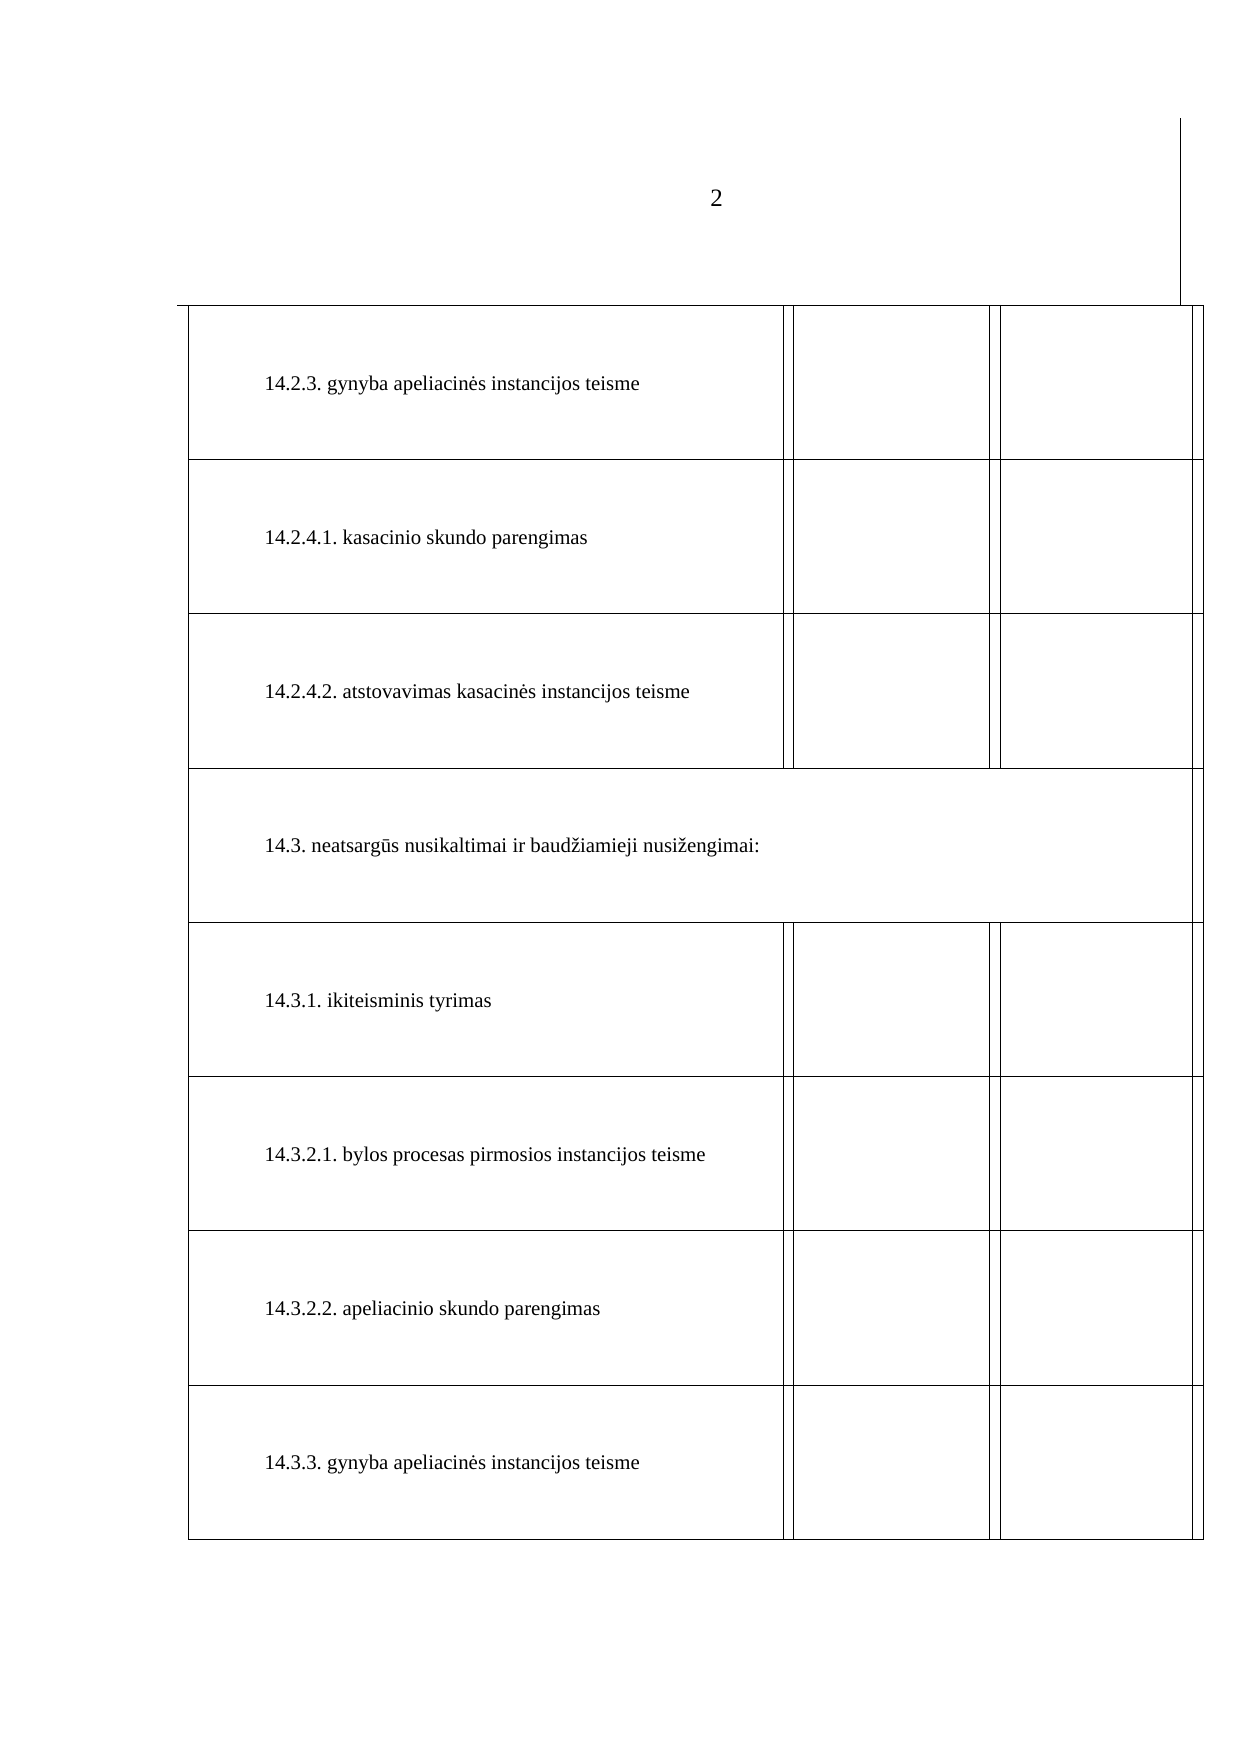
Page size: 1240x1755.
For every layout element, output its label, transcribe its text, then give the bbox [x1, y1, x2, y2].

table_cell [990, 614, 1000, 768]
table_cell [1001, 923, 1192, 1076]
table_cell 14.2.4.1. kasacinio skundo parengimas [189, 460, 783, 613]
table_cell [784, 1386, 793, 1539]
table_cell [794, 614, 989, 768]
table_cell [794, 923, 989, 1076]
table_cell 14.2.4.2. atstovavimas kasacinės instancijos teisme [189, 614, 783, 768]
table_cell [784, 923, 793, 1076]
table_cell [784, 1077, 793, 1230]
table_cell [990, 923, 1000, 1076]
table_cell [794, 1386, 989, 1539]
table_cell [1001, 1231, 1192, 1385]
table_cell [784, 614, 793, 768]
table_cell [990, 1386, 1000, 1539]
table_cell [794, 1077, 989, 1230]
table_cell 14.3.1. ikiteisminis tyrimas [189, 923, 783, 1076]
table_cell 14.3.2.1. bylos procesas pirmosios instancijos teisme [189, 1077, 783, 1230]
table_cell [1001, 1386, 1192, 1539]
table_cell [1193, 1386, 1203, 1539]
table_cell [784, 306, 793, 459]
table_cell [990, 306, 1000, 459]
table_cell [1001, 614, 1192, 768]
table_cell [990, 1231, 1000, 1385]
table_cell [1001, 460, 1192, 613]
table_cell [794, 306, 989, 459]
table_cell [1001, 306, 1192, 459]
table_cell 14.3.3. gynyba apeliacinės instancijos teisme [189, 1386, 783, 1539]
table_cell [794, 1231, 989, 1385]
table_cell [1193, 923, 1203, 1076]
table_cell [1001, 1077, 1192, 1230]
table_cell [1193, 614, 1203, 768]
table_cell [794, 460, 989, 613]
table_cell [1193, 769, 1203, 922]
table_cell [990, 1077, 1000, 1230]
table_cell 14.3.2.2. apeliacinio skundo parengimas [189, 1231, 783, 1385]
table_cell [990, 460, 1000, 613]
table_cell [784, 460, 793, 613]
table_cell [1193, 1231, 1203, 1385]
table_cell [784, 1231, 793, 1385]
table_cell [1193, 460, 1203, 613]
table_cell 14.3. neatsargūs nusikaltimai ir baudžiamieji nusižengimai: [189, 769, 1192, 922]
table_cell [1193, 1077, 1203, 1230]
table_cell [1193, 306, 1203, 459]
table_cell 14.2.3. gynyba apeliacinės instancijos teisme [189, 306, 783, 459]
